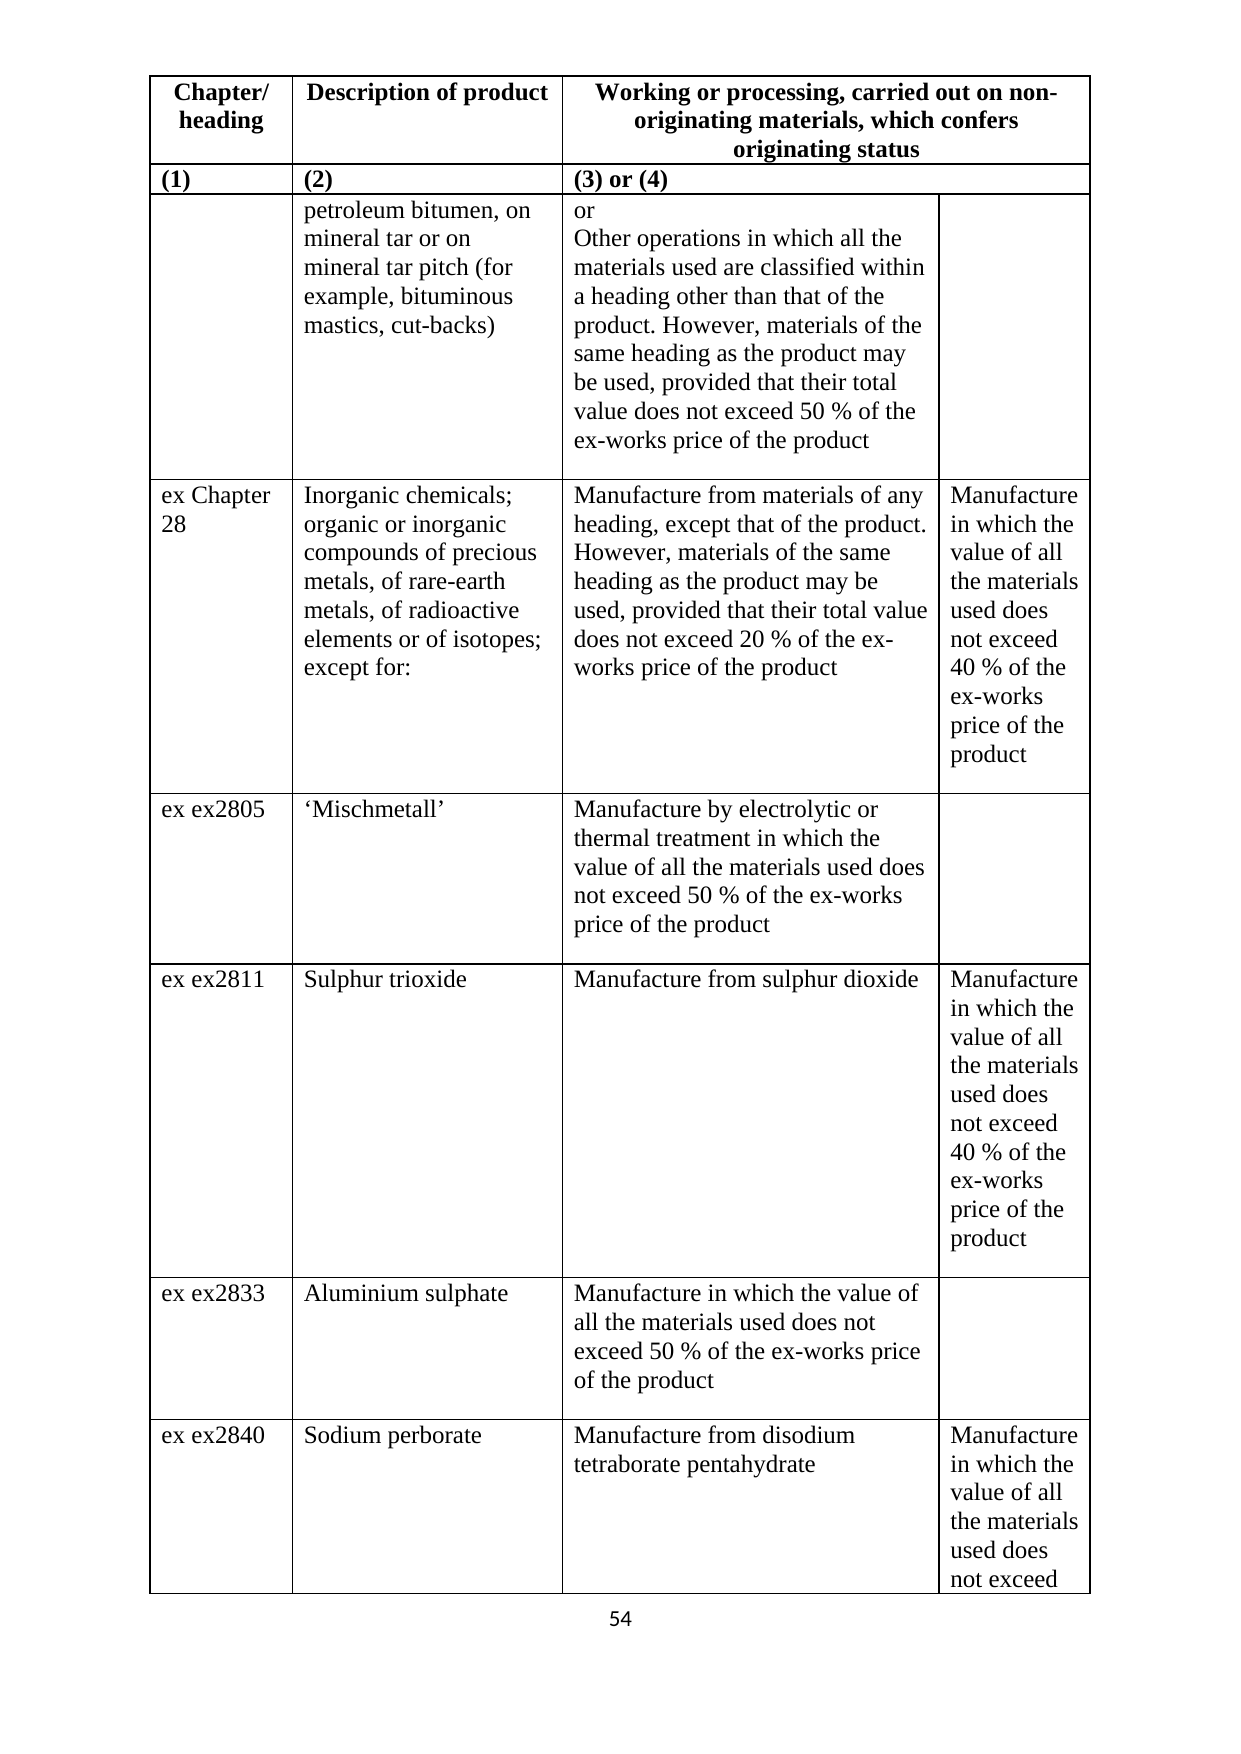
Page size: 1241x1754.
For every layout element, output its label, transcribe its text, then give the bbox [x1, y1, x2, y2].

table_header Working or processing, carried out on non-originating materials, which confers originating status [563, 77, 1089, 163]
table_cell ex ex2833 [151, 1278, 292, 1418]
table_cell Aluminium sulphate [293, 1278, 562, 1418]
table_cell [151, 195, 292, 478]
table_cell [940, 794, 1089, 963]
table_cell Sodium perborate [293, 1420, 562, 1592]
table_cell Inorganic chemicals; organic or inorganic compounds of precious metals, of rare-earth metals, of radioactive elements or of isotopes; except for: [293, 480, 562, 792]
table_cell petroleum bitumen, on mineral tar or on mineral tar pitch (for example, bituminous mastics, cut-backs) [293, 195, 562, 478]
table_cell Manufacture in which the value of all the materials used does not exceed 40 % of the ex-works price of the product [940, 965, 1089, 1277]
table_cell Sulphur trioxide [293, 965, 562, 1277]
table_cell Manufacture from sulphur dioxide [563, 965, 938, 1277]
table_cell ‘Mischmetall’ [293, 794, 562, 963]
table_cell ex Chapter 28 [151, 480, 292, 792]
table_header Description of product [293, 77, 562, 163]
table_header Chapter/ heading [151, 77, 292, 163]
table_cell ex ex2840 [151, 1420, 292, 1592]
table_cell Manufacture in which the value of all the materials used does not exceed 40 % of the ex-works price of the product [940, 480, 1089, 792]
table_cell ex ex2805 [151, 794, 292, 963]
table_cell [940, 195, 1089, 478]
table_cell Manufacture from materials of any heading, except that of the product. However, materials of the same heading as the product may be used, provided that their total value does not exceed 20 % of the ex-works price of the product [563, 480, 938, 792]
table_cell Manufacture from disodium tetraborate pentahydrate [563, 1420, 938, 1592]
table_cell Manufacture in which the value of all the materials used does not exceed 50 % of the ex-works price of the product [563, 1278, 938, 1418]
table_cell Manufacture in which the value of all the materials used does not exceed [940, 1420, 1089, 1592]
table_cell (1) [151, 165, 292, 193]
table_cell ex ex2811 [151, 965, 292, 1277]
table_cell (3) or (4) [563, 165, 1089, 193]
table_cell or Other operations in which all the materials used are classified within a heading other than that of the product. However, materials of the same heading as the product may be used, provided that their total value does not exceed 50 % of the ex-works price of the product [563, 195, 938, 478]
table_cell (2) [293, 165, 562, 193]
table_cell Manufacture by electrolytic or thermal treatment in which the value of all the materials used does not exceed 50 % of the ex-works price of the product [563, 794, 938, 963]
table_cell [940, 1278, 1089, 1418]
